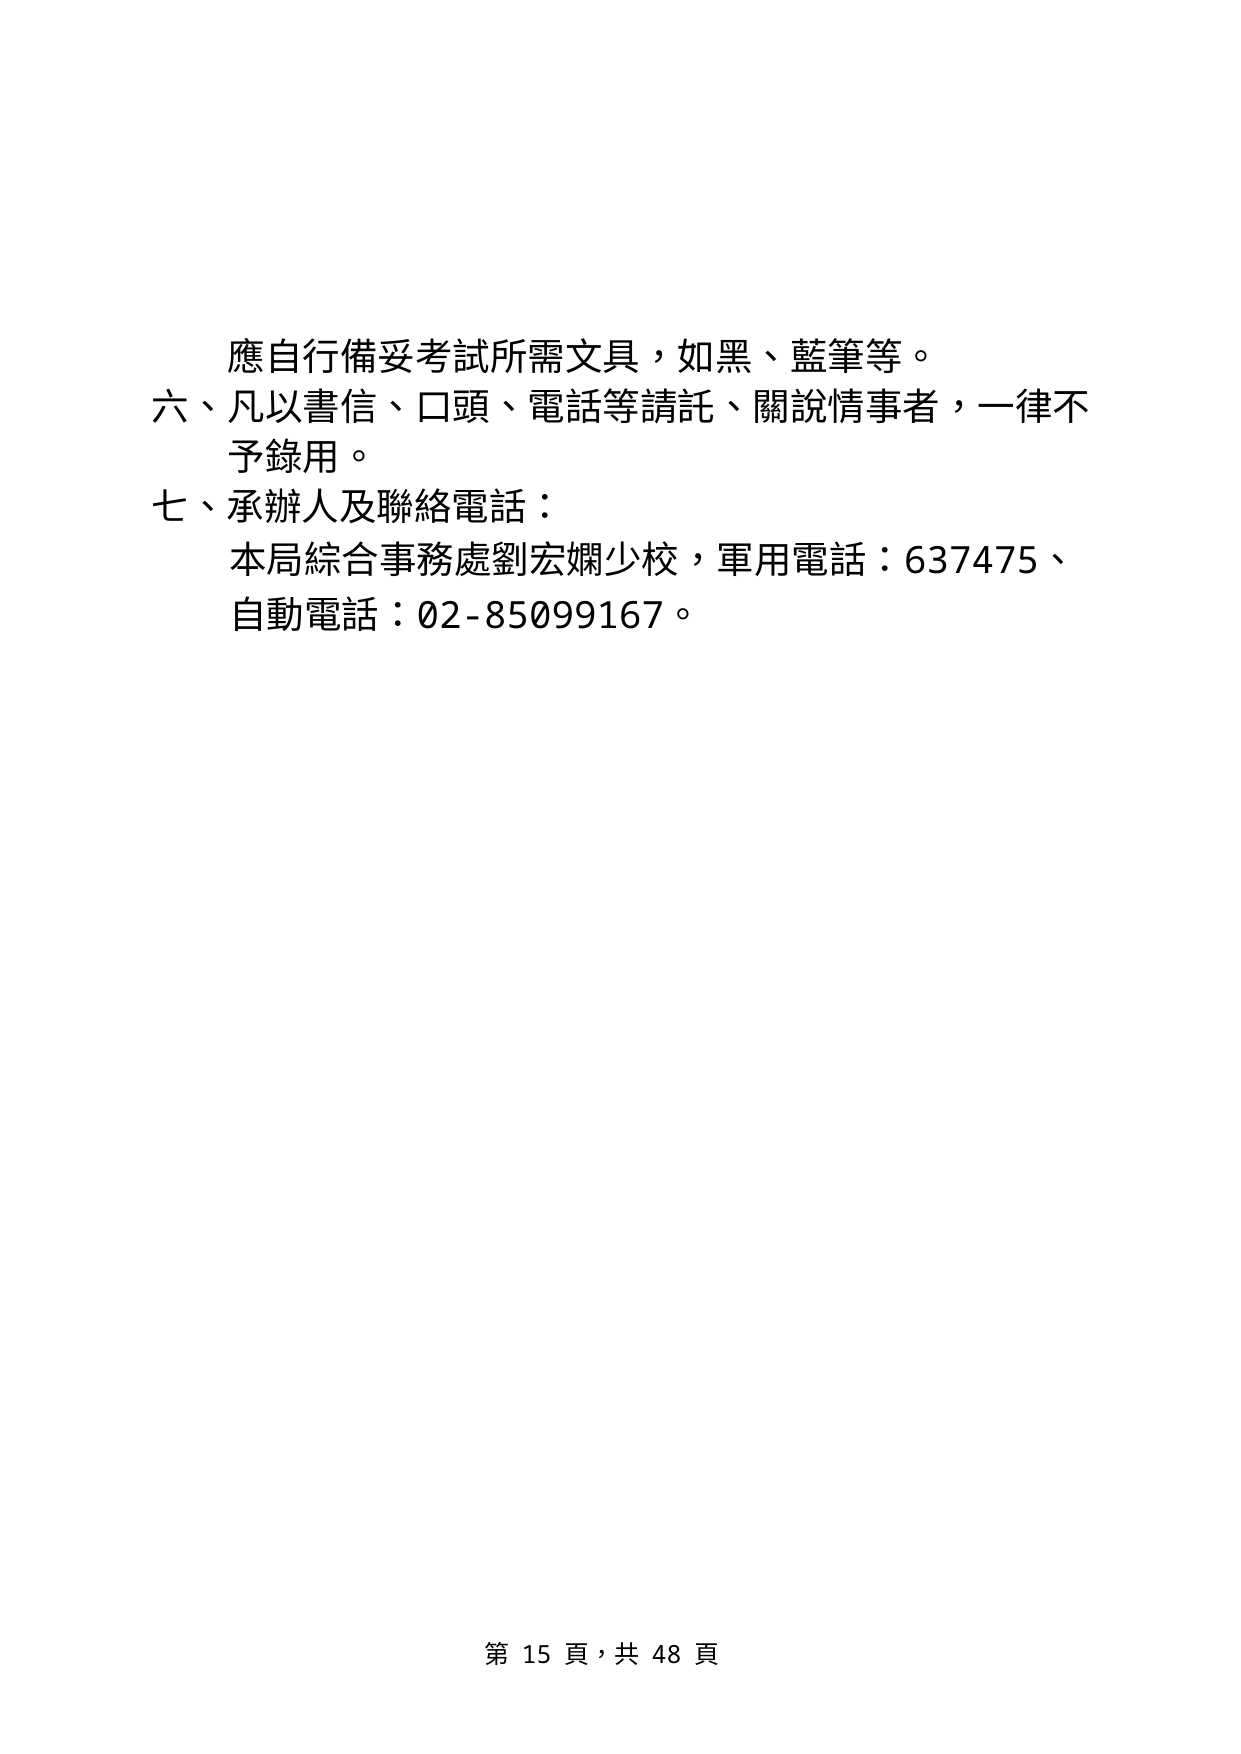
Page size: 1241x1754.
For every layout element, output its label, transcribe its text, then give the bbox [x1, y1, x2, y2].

text 七、承辦人及聯絡電話： [152, 481, 1122, 531]
text 本局綜合事務處劉宏嫻少校，軍用電話：637475、 [227, 531, 1122, 585]
text 自動電話：02-85099167。 [227, 585, 1122, 639]
text 六、 凡以書信、口頭、電話等請託、關說情事者，一律不予錄用。 [152, 381, 1122, 481]
text 應自行備妥考試所需文具，如黑、藍筆等。 [152, 331, 1122, 381]
